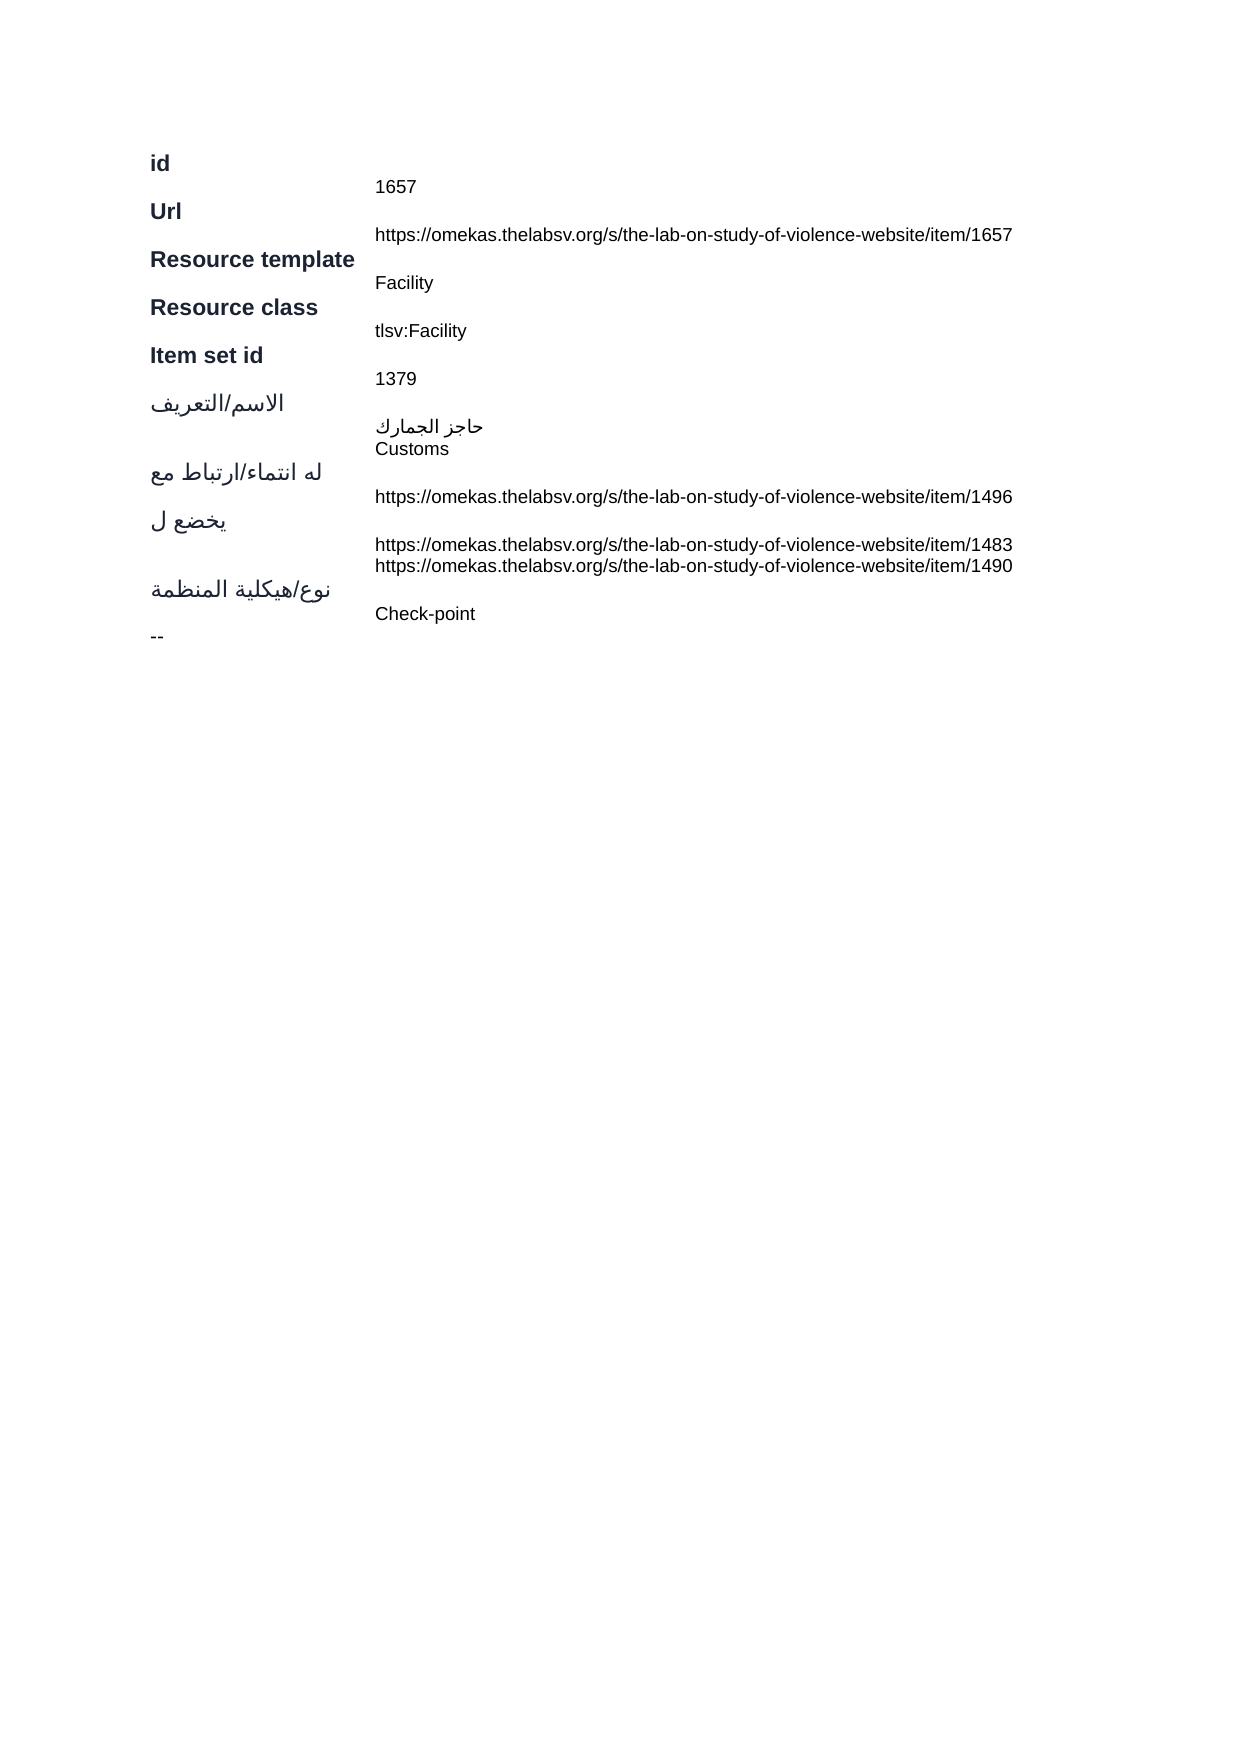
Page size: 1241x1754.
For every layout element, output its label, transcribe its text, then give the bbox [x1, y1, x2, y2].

text الاسم/التعريف [150, 389, 1090, 416]
text -- [150, 624, 1090, 648]
text https://omekas.thelabsv.org/s/the-lab-on-study-of-violence-website/item/1490 [375, 555, 1090, 576]
text نوع/هيكلية المنظمة [150, 576, 1090, 603]
text tlsv:Facility [375, 320, 1090, 342]
text https://omekas.thelabsv.org/s/the-lab-on-study-of-violence-website/item/1657 [375, 224, 1090, 246]
text id [150, 150, 1090, 176]
text Check-point [375, 603, 1090, 624]
text Customs [375, 437, 1090, 459]
text Resource template [150, 246, 1090, 272]
text 1657 [375, 176, 1090, 198]
text 1379 [375, 368, 1090, 389]
text Facility [375, 272, 1090, 294]
text Url [150, 198, 1090, 224]
text Resource class [150, 294, 1090, 320]
text يخضع ل [150, 507, 1090, 533]
text حاجز الجمارك [375, 416, 1090, 437]
text https://omekas.thelabsv.org/s/the-lab-on-study-of-violence-website/item/1496 [375, 485, 1090, 507]
text له انتماء/ارتباط مع [150, 459, 1090, 485]
text https://omekas.thelabsv.org/s/the-lab-on-study-of-violence-website/item/1483 [375, 533, 1090, 555]
text Item set id [150, 342, 1090, 368]
